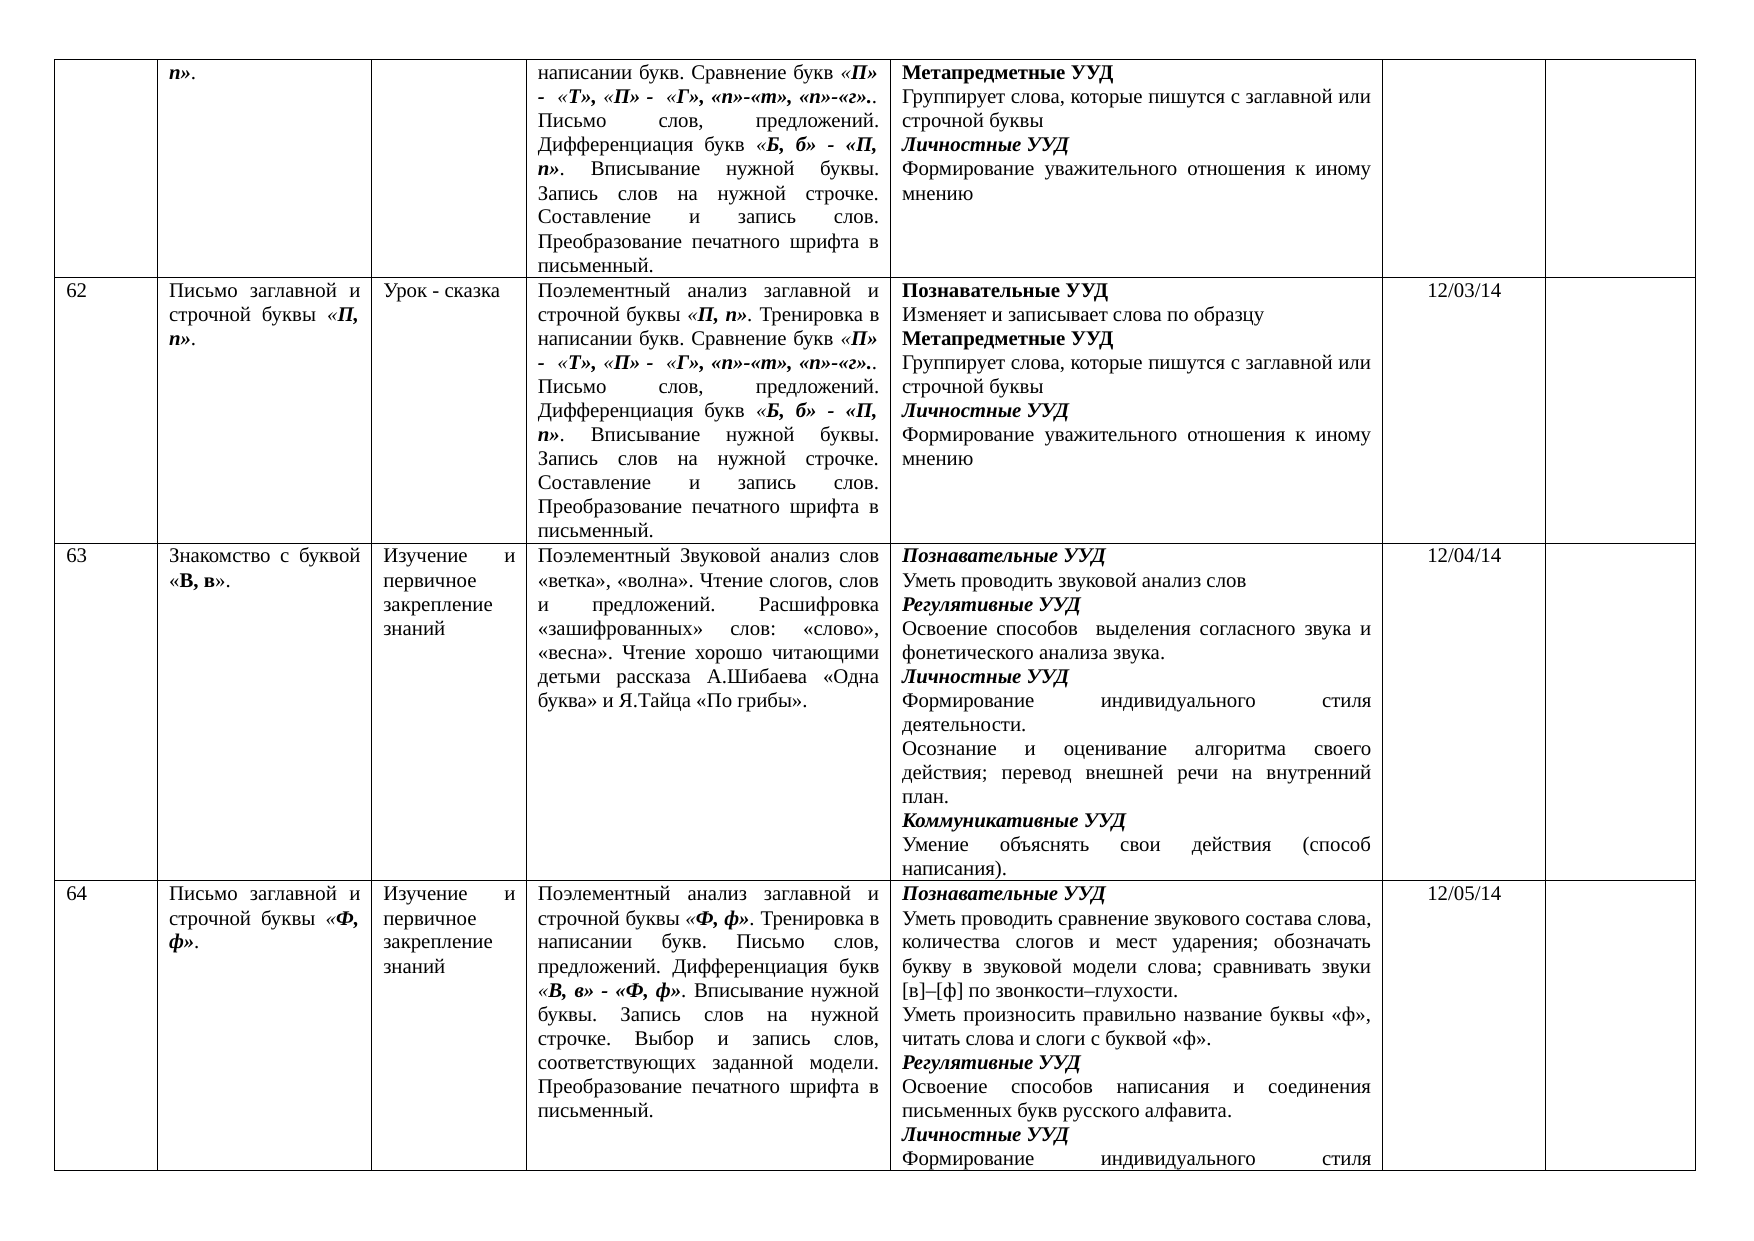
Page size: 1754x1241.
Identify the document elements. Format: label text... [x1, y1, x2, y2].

table_cell Изучение и первичное закрепление знаний [372, 544, 526, 880]
table_cell 63 [55, 544, 157, 880]
table_cell [1546, 881, 1695, 1170]
table_cell [55, 60, 157, 277]
table_cell [1546, 60, 1695, 277]
table_cell Познавательные УУД Уметь проводить сравнение звукового состава слова, количества слогов и мест ударения; обозначать букву в звуковой модели слова; сравнивать звуки [в]–[ф] по звонкости–глухости. Уметь произносить правильно название буквы «ф», читать слова и слоги с буквой «ф». Регулятивные УУД Освоение способов написания и соединения письменных букв русского алфавита. Личностные УУД Формирование индивидуального стиля [891, 881, 1382, 1170]
table_cell Поэлементный анализ заглавной и строчной буквы «Ф, ф». Тренировка в написании букв. Письмо слов, предложений. Дифференциация букв «В, в» - «Ф, ф». Вписывание нужной буквы. Запись слов на нужной строчке. Выбор и запись слов, соответствующих заданной модели. Преобразование печатного шрифта в письменный. [527, 881, 890, 1170]
table_cell Письмо заглавной и строчной буквы «П, п». [158, 278, 371, 542]
table_cell 62 [55, 278, 157, 542]
table_cell [1546, 544, 1695, 880]
table_cell 03.12.14 [1383, 278, 1545, 542]
table_cell 05.12.14 [1383, 881, 1545, 1170]
table_cell Поэлементный Звуковой анализ слов «ветка», «волна». Чтение слогов, слов и предложений. Расшифровка «зашифрованных» слов: «слово», «весна». Чтение хорошо читающими детьми рассказа А.Шибаева «Одна буква» и Я.Тайца «По грибы». [527, 544, 890, 880]
table_cell п». [158, 60, 371, 277]
table_cell Познавательные УУД Уметь проводить звуковой анализ слов Регулятивные УУД Освоение способов выделения согласного звука и фонетического анализа звука. Личностные УУД Формирование индивидуального стиля деятельности. Осознание и оценивание алгоритма своего действия; перевод внешней речи на внутренний план. Коммуникативные УУД Умение объяснять свои действия (способ написания). [891, 544, 1382, 880]
table_cell Метапредметные УУД Группирует слова, которые пишутся с заглавной или строчной буквы Личностные УУД Формирование уважительного отношения к иному мнению [891, 60, 1382, 277]
table_cell 04.12.14 [1383, 544, 1545, 880]
table_cell Урок - сказка [372, 278, 526, 542]
table_cell Поэлементный анализ заглавной и строчной буквы «П, п». Тренировка в написании букв. Сравнение букв «П» - «Т», «П» - «Г», «п»-«т», «п»-«г».. Письмо слов, предложений. Дифференциация букв «Б, б» - «П, п». Вписывание нужной буквы. Запись слов на нужной строчке. Составление и запись слов. Преобразование печатного шрифта в письменный. [527, 278, 890, 542]
table_cell 64 [55, 881, 157, 1170]
table_cell [372, 60, 526, 277]
table_cell написании букв. Сравнение букв «П» - «Т», «П» - «Г», «п»-«т», «п»-«г».. Письмо слов, предложений. Дифференциация букв «Б, б» - «П, п». Вписывание нужной буквы. Запись слов на нужной строчке. Составление и запись слов. Преобразование печатного шрифта в письменный. [527, 60, 890, 277]
table_cell Знакомство с буквой «В, в». [158, 544, 371, 880]
table_cell 02.12.14 [1383, 60, 1545, 277]
table_cell [1546, 278, 1695, 542]
table_cell Изучение и первичное закрепление знаний [372, 881, 526, 1170]
table_cell Познавательные УУД Изменяет и записывает слова по образцу Метапредметные УУД Группирует слова, которые пишутся с заглавной или строчной буквы Личностные УУД Формирование уважительного отношения к иному мнению [891, 278, 1382, 542]
table_cell Письмо заглавной и строчной буквы «Ф, ф». [158, 881, 371, 1170]
